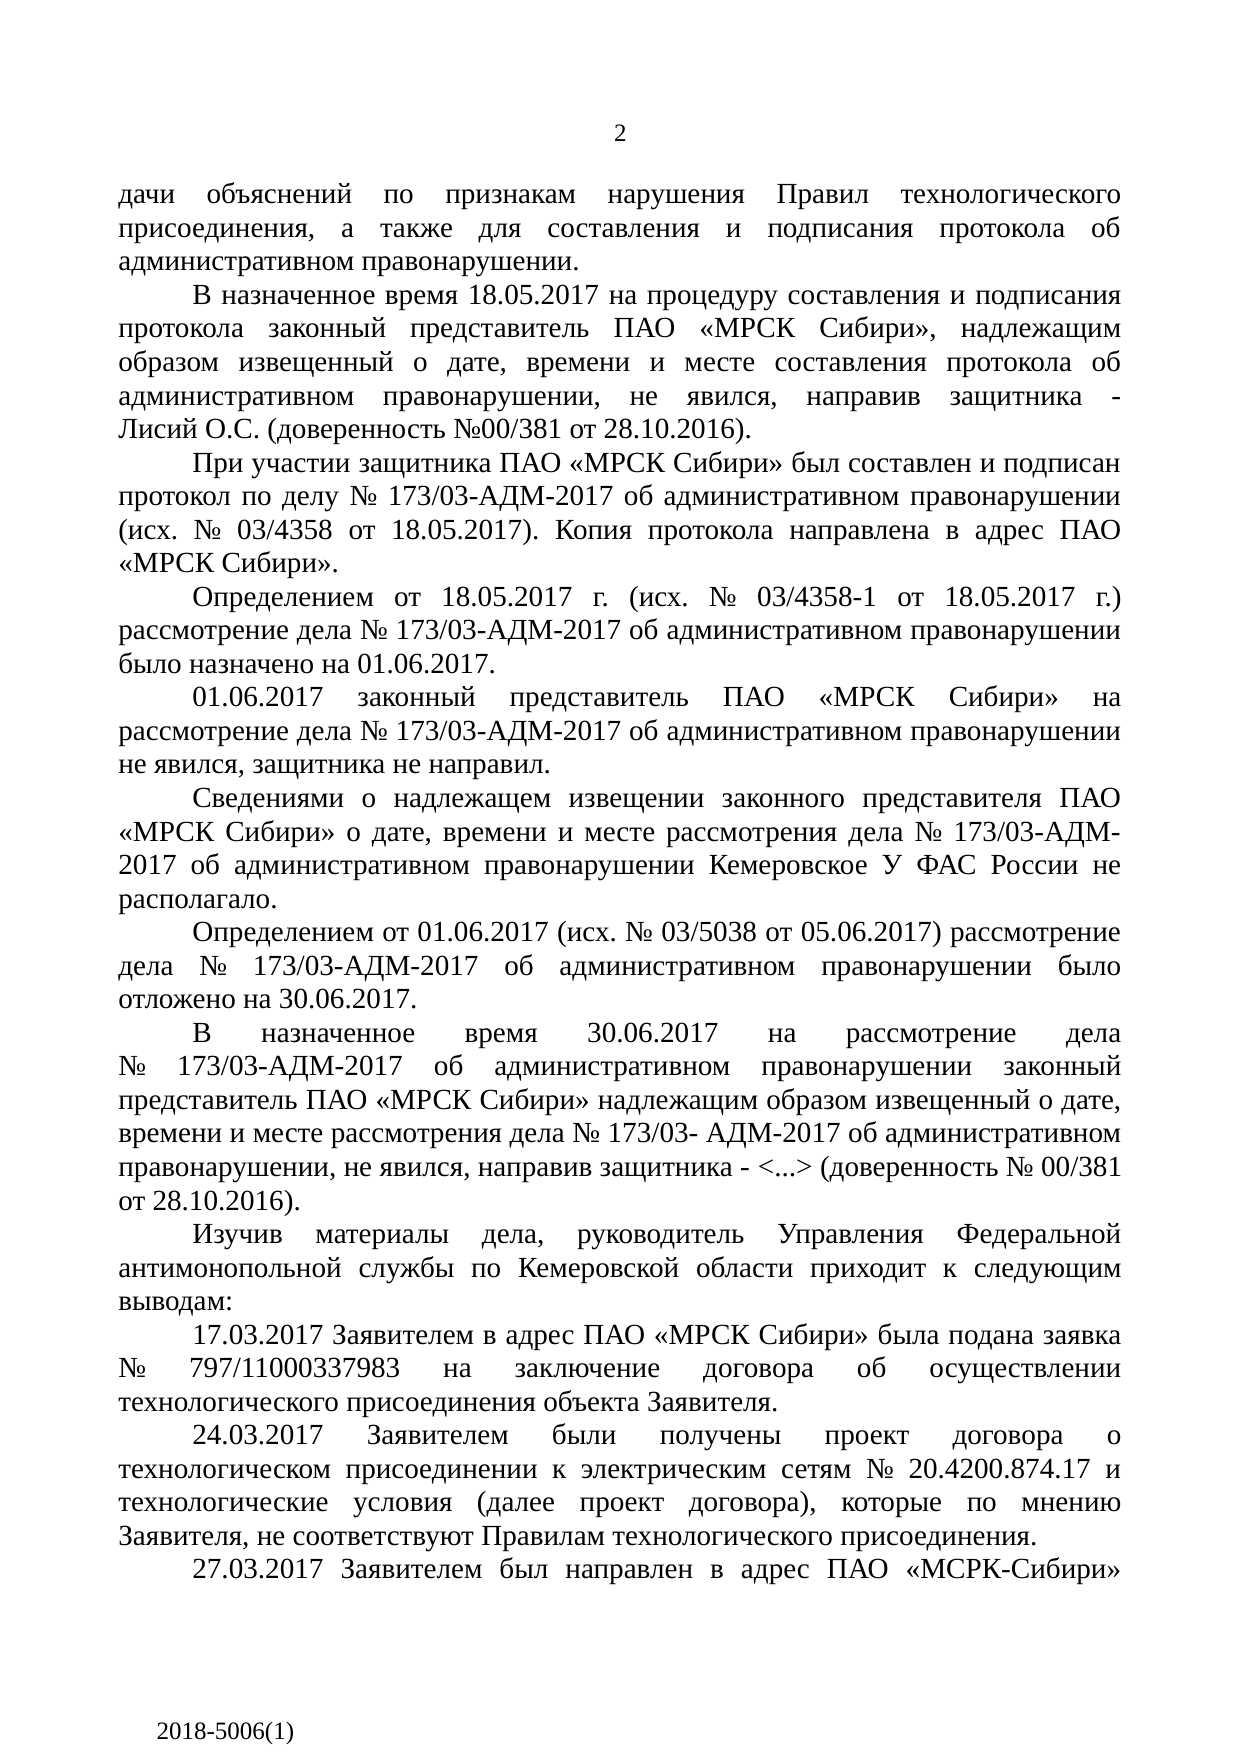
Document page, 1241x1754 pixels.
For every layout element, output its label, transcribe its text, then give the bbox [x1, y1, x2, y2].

text В назначенное время 30.06.2017 на рассмотрение дела № 173/03-АДМ-2017 об административном правонарушении законный представитель ПАО «МРСК Сибири» надлежащим образом извещенный о дате, времени и месте рассмотрения дела № 173/03- АДМ-2017 об административном правонарушении, не явился, направив защитника - <...> (доверенность № 00/381 от 28.10.2016). [118, 1015, 1122, 1216]
text 17.03.2017 Заявителем в адрес ПАО «МРСК Сибири» была подана заявка № 797/11000337983 на заключение договора об осуществлении технологического присоединения объекта Заявителя. [118, 1317, 1122, 1417]
text 01.06.2017 законный представитель ПАО «МРСК Сибири» на рассмотрение дела № 173/03-АДМ-2017 об административном правонарушении не явился, защитника не направил. [118, 679, 1122, 780]
text Определением от 01.06.2017 (исх. № 03/5038 от 05.06.2017) рассмотрение дела № 173/03-АДМ-2017 об административном правонарушении было отложено на 30.06.2017. [118, 914, 1122, 1015]
text В назначенное время 18.05.2017 на процедуру составления и подписания протокола законный представитель ПАО «МРСК Сибири», надлежащим образом извещенный о дате, времени и месте составления протокола об административном правонарушении, не явился, направив защитника - Лисий О.С. (доверенность №00/381 от 28.10.2016). [118, 277, 1122, 445]
text Изучив материалы дела, руководитель Управления Федеральной антимонопольной службы по Кемеровской области приходит к следующим выводам: [118, 1216, 1122, 1317]
text Сведениями о надлежащем извещении законного представителя ПАО «МРСК Сибири» о дате, времени и месте рассмотрения дела № 173/03-АДМ-2017 об административном правонарушении Кемеровское У ФАС России не располагало. [118, 780, 1122, 914]
text 24.03.2017 Заявителем были получены проект договора о технологическом присоединении к электрическим сетям № 20.4200.874.17 и технологические условия (далее проект договора), которые по мнению Заявителя, не соответствуют Правилам технологического присоединения. [118, 1417, 1122, 1552]
text 27.03.2017 Заявителем был направлен в адрес ПАО «МСРК-Сибири» [118, 1552, 1122, 1585]
text дачи объяснений по признакам нарушения Правил технологического присоединения, а также для составления и подписания протокола об административном правонарушении. [118, 176, 1122, 277]
text При участии защитника ПАО «МРСК Сибири» был составлен и подписан протокол по делу № 173/03-АДМ-2017 об административном правонарушении (исх. № 03/4358 от 18.05.2017). Копия протокола направлена в адрес ПАО «МРСК Сибири». [118, 445, 1122, 579]
text Определением от 18.05.2017 г. (исх. № 03/4358-1 от 18.05.2017 г.) рассмотрение дела № 173/03-АДМ-2017 об административном правонарушении было назначено на 01.06.2017. [118, 579, 1122, 679]
